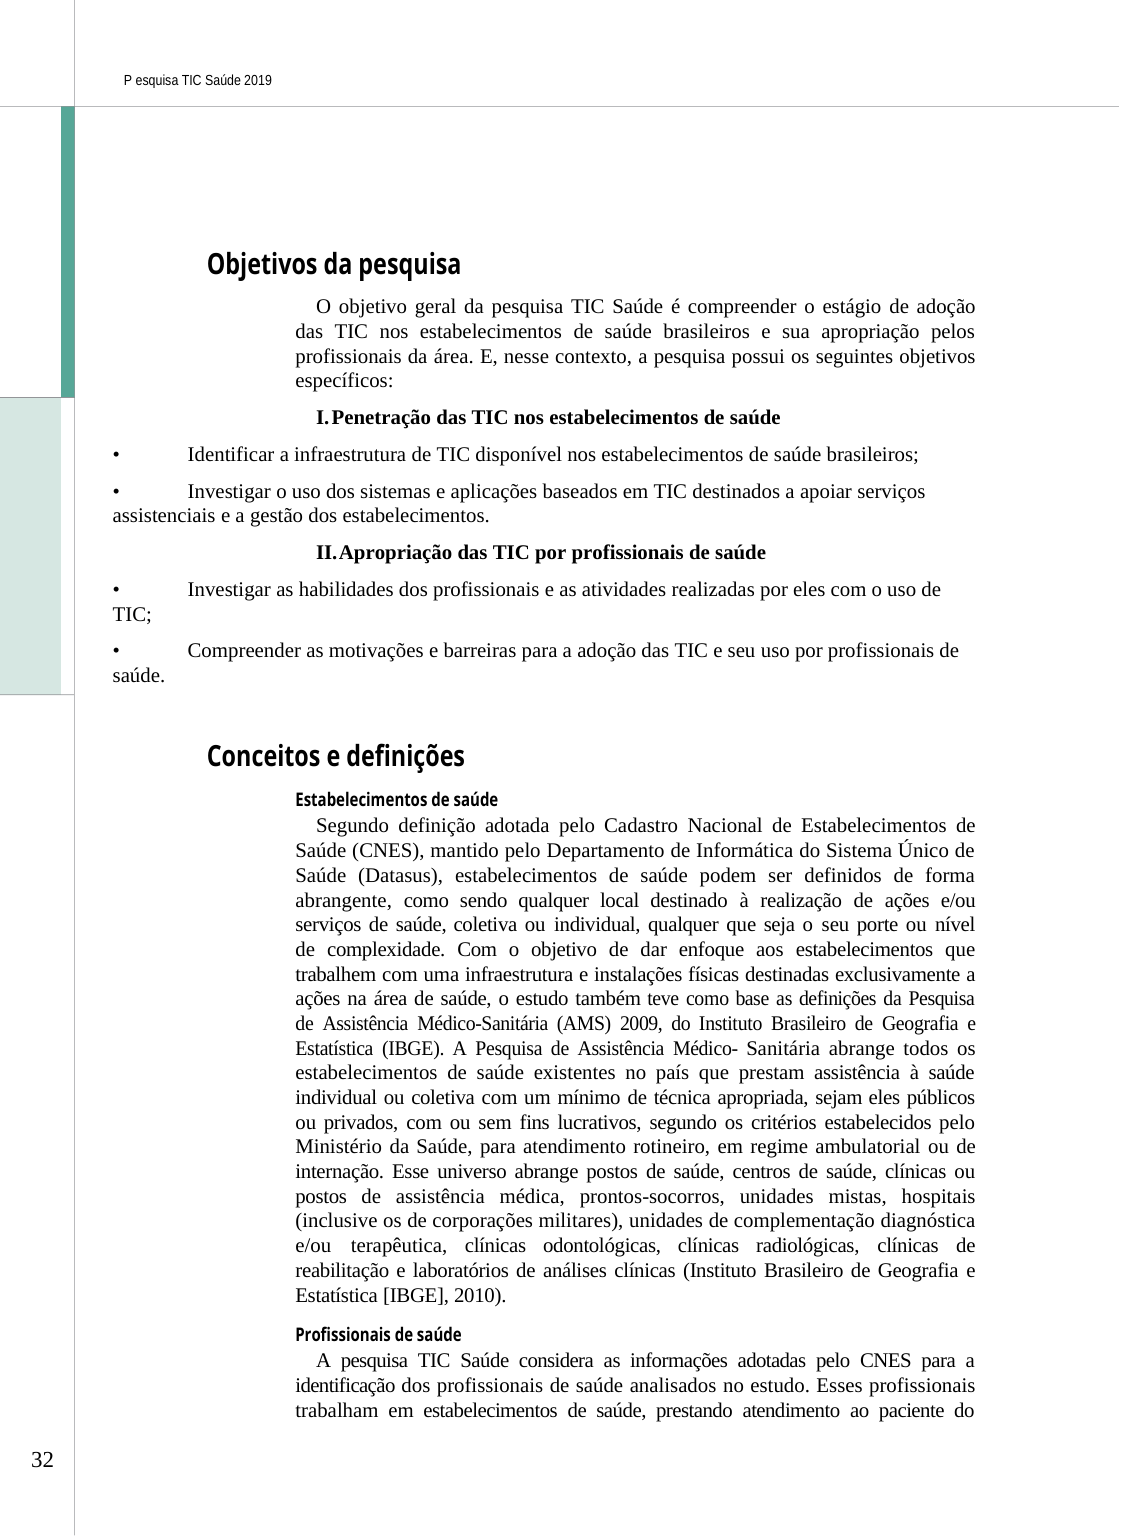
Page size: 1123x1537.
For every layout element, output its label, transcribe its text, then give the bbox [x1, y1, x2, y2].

list Identificar a infraestrutura de TIC disponível nos estabelecimentos de saúde brasileiros; [112, 442, 976, 466]
text Profissionais de saúde [295, 1321, 1104, 1347]
text Segundo definição adotada pelo Cadastro Nacional de Estabelecimentos de Saúde (CNES), mantido pelo Departamento de Informática do Sistema Único de Saúde (Datasus), estabelecimentos de saúde podem ser definidos de forma abrangente, como sendo qualquer local destinado à realização de ações e/ou serviços de saúde, coletiva ou individual, qualquer que seja o seu porte ou nível de complexidade. Com o objetivo de dar enfoque aos estabelecimentos que trabalhem com uma infraestrutura e instalações físicas destinadas exclusivamente a ações na área de saúde, o estudo também teve como base as definições da Pesquisa de Assistência Médico-Sanitária (AMS) 2009, do Instituto Brasileiro de Geografia e Estatística (IBGE). A Pesquisa de Assistência Médico- Sanitária abrange todos os estabelecimentos de saúde existentes no país que prestam assistência à saúde individual ou coletiva com um mínimo de técnica apropriada, sejam eles públicos ou privados, com ou sem fins lucrativos, segundo os critérios estabelecidos pelo Ministério da Saúde, para atendimento rotineiro, em regime ambulatorial ou de internação. Esse universo abrange postos de saúde, centros de saúde, clínicas ou postos de assistência médica, prontos-socorros, unidades mistas, hospitais (inclusive os de corporações militares), unidades de complementação diagnóstica e/ou terapêutica, clínicas odontológicas, clínicas radiológicas, clínicas de reabilitação e laboratórios de análises clínicas (Instituto Brasileiro de Geografia e Estatística [IBGE], 2010). [295, 813, 976, 1307]
list Investigar as habilidades dos profissionais e as atividades realizadas por eles com o uso de TIC; [112, 577, 976, 626]
text Estabelecimentos de saúde [295, 786, 1104, 812]
text O objetivo geral da pesquisa TIC Saúde é compreender o estágio de adoção das TIC nos estabelecimentos de saúde brasileiros e sua apropriação pelos profissionais da área. E, nesse contexto, a pesquisa possui os seguintes objetivos específicos: [295, 294, 976, 392]
text A pesquisa TIC Saúde considera as informações adotadas pelo CNES para a identificação dos profissionais de saúde analisados no estudo. Esses profissionais trabalham em estabelecimentos de saúde, prestando atendimento ao paciente do [295, 1348, 976, 1422]
subtitle Conceitos e definições [207, 735, 1104, 774]
list Apropriação das TIC por profissionais de saúde [316, 540, 1104, 564]
list Compreender as motivações e barreiras para a adoção das TIC e seu uso por profissionais de saúde. [112, 638, 976, 687]
list Penetração das TIC nos estabelecimentos de saúde [316, 405, 1104, 429]
list Investigar o uso dos sistemas e aplicações baseados em TIC destinados a apoiar serviços assistenciais e a gestão dos estabelecimentos. [112, 478, 976, 527]
subtitle Objetivos da pesquisa [207, 243, 1104, 283]
